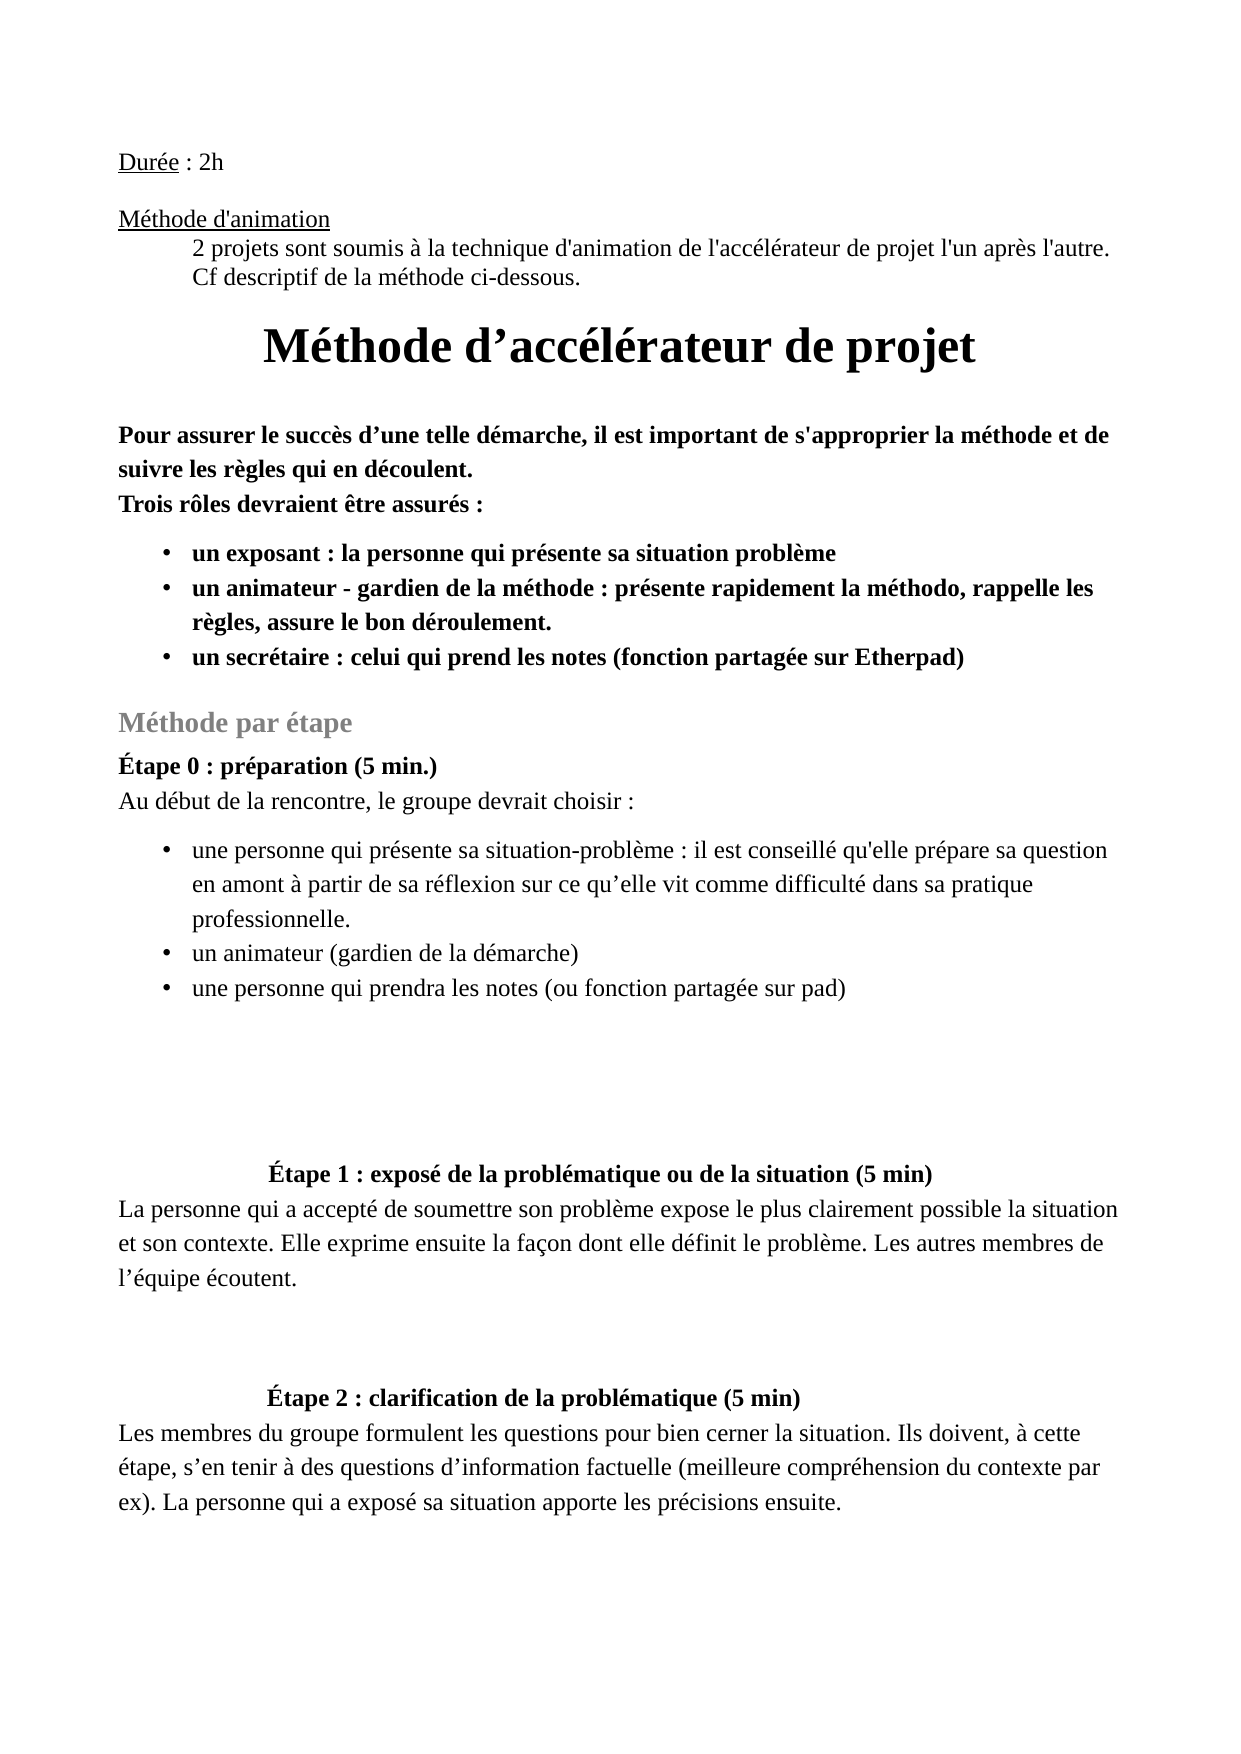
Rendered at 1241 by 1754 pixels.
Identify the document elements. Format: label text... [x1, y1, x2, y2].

subtitle Méthode par étape [118, 705, 1122, 739]
text Méthode d'animation [118, 204, 1122, 233]
list une personne qui présente sa situation-problème : il est conseillé qu'elle prépare sa question en amont à partir de sa réflexion sur ce qu’elle vit comme difficulté dans sa pratique professionnelle. [162, 835, 1122, 932]
list un secrétaire : celui qui prend les notes (fonction partagée sur Etherpad) [162, 642, 1122, 670]
text Étape 1 : exposé de la problématique ou de la situation (5 min) La personne qui a accepté de soumettre son problème expose le plus clairement possible la situation et son contexte. Elle exprime ensuite la façon dont elle définit le problème. Les autres membres de l’équipe écoutent. Étape 2 : clarification de la problématique (5 min) Les membres du groupe formulent les questions pour bien cerner la situation. Ils doivent, à cette étape, s’en tenir à des questions d’information factuelle (meilleure compréhension du contexte par ex). La personne qui a exposé sa situation apporte les précisions ensuite. [118, 1022, 1122, 1516]
list un animateur (gardien de la démarche) [162, 938, 1122, 967]
text Pour assurer le succès d’une telle démarche, il est important de s'approprier la méthode et de suivre les règles qui en découlent. Trois rôles devraient être assurés : [118, 386, 1122, 518]
list une personne qui prendra les notes (ou fonction partagée sur pad) [162, 973, 1122, 1001]
text Durée : 2h [118, 147, 1122, 176]
list un exposant : la personne qui présente sa situation problème [162, 538, 1122, 567]
subtitle Méthode d’accélérateur de projet [118, 316, 1122, 373]
text Étape 0 : préparation (5 min.) Au début de la rencontre, le groupe devrait choisir : [118, 751, 1122, 814]
list un animateur - gardien de la méthode : présente rapidement la méthodo, rappelle les règles, assure le bon déroulement. [162, 573, 1122, 636]
text 2 projets sont soumis à la technique d'animation de l'accélérateur de projet l'un après l'autre. Cf descriptif de la méthode ci-dessous. [118, 233, 1122, 291]
